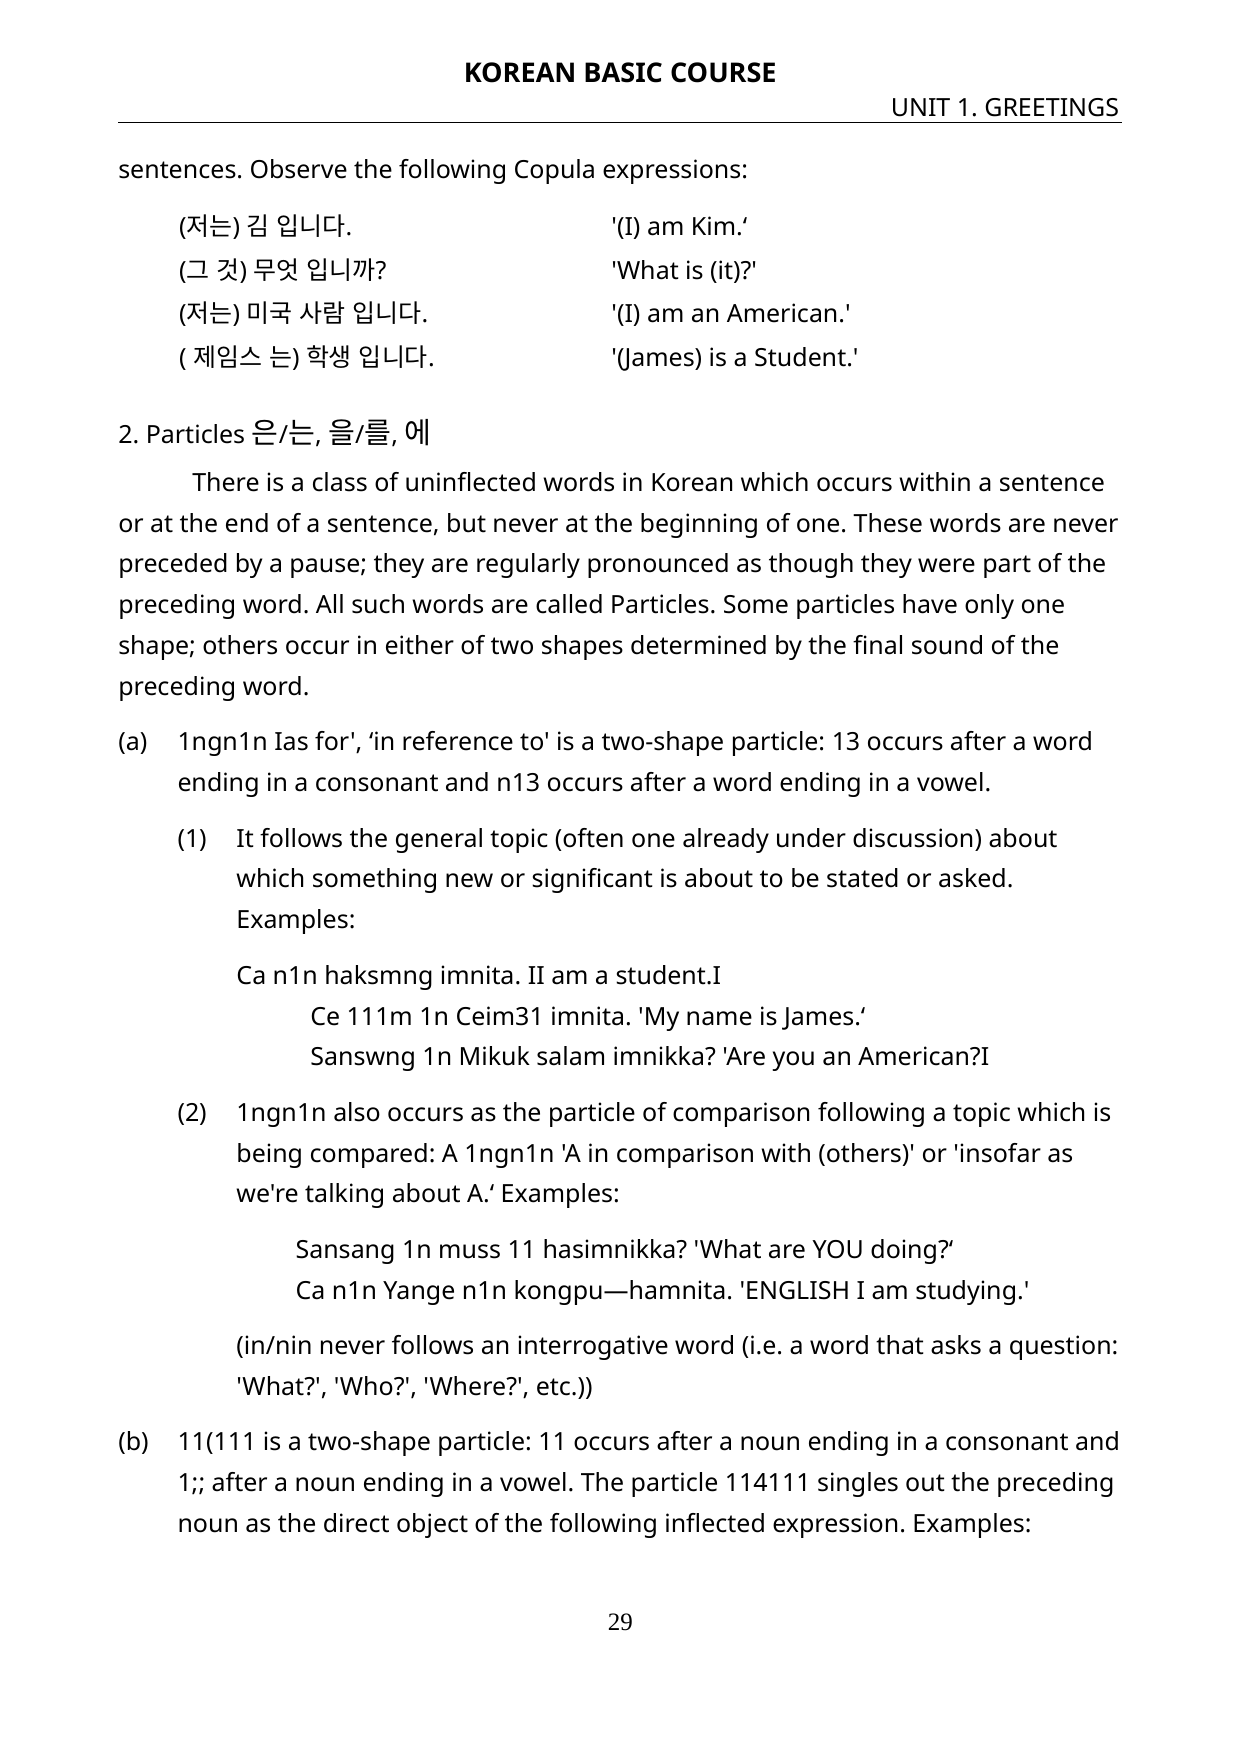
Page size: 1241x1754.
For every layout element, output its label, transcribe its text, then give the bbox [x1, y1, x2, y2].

text (1) It follows the general topic (often one already under discussion) about which something new or significant is about to be stated or asked. Examples: [177, 820, 1122, 936]
text (저는) 김 입니다. '(I) am Kim.‘ (그 것) 무엇 입니까? 'What is (it)?' (저는) 미국 사람 입니다. '(I) am an American.' ( 제임스 는) 학생 입니다. '(James) is a Student.' [118, 207, 1122, 373]
text sentences. Observe the following Copula expressions: [118, 151, 1122, 185]
text (b) 11(111 is a two-shape particle: 11 occurs after a noun ending in a consonant and 1;; after a noun ending in a vowel. The particle 114111 singles out the preceding noun as the direct object of the following inflected expression. Examples: [118, 1424, 1122, 1540]
text Sansang 1n muss 11 hasimnikka? 'What are YOU doing?‘ Ca n1n Yange n1n kongpu—hamnita. 'ENGLISH I am studying.' [295, 1231, 1122, 1306]
text There is a class of uninflected words in Korean which occurs within a sentence or at the end of a sentence, but never at the beginning of one. These words are never preceded by a pause; they are regularly pronounced as though they were part of the preceding word. All such words are called Particles. Some particles have only one shape; others occur in either of two shapes determined by the final sound of the preceding word. [118, 464, 1122, 703]
text Ca n1n haksmng imnita. II am a student.I Ce 111m 1n Ceim31 imnita. 'My name is James.‘ Sanswng 1n Mikuk salam imnikka? 'Are you an American?I [177, 957, 1122, 1073]
text (2) 1ngn1n also occurs as the particle of comparison following a topic which is being compared: A 1ngn1n 'A in comparison with (others)' or 'insofar as we're talking about A.‘ Examples: [177, 1094, 1122, 1210]
text (a) 1ngn1n Ias for', ‘in reference to' is a two-shape particle: 13 occurs after a word ending in a consonant and n13 occurs after a word ending in a vowel. [118, 724, 1122, 799]
subtitle 2. Particles 은/는, 을/를, 에 [118, 409, 1122, 452]
text (in/nin never follows an interrogative word (i.e. a word that asks a question: 'What?', 'Who?', 'Where?', etc.)) [236, 1328, 1122, 1403]
